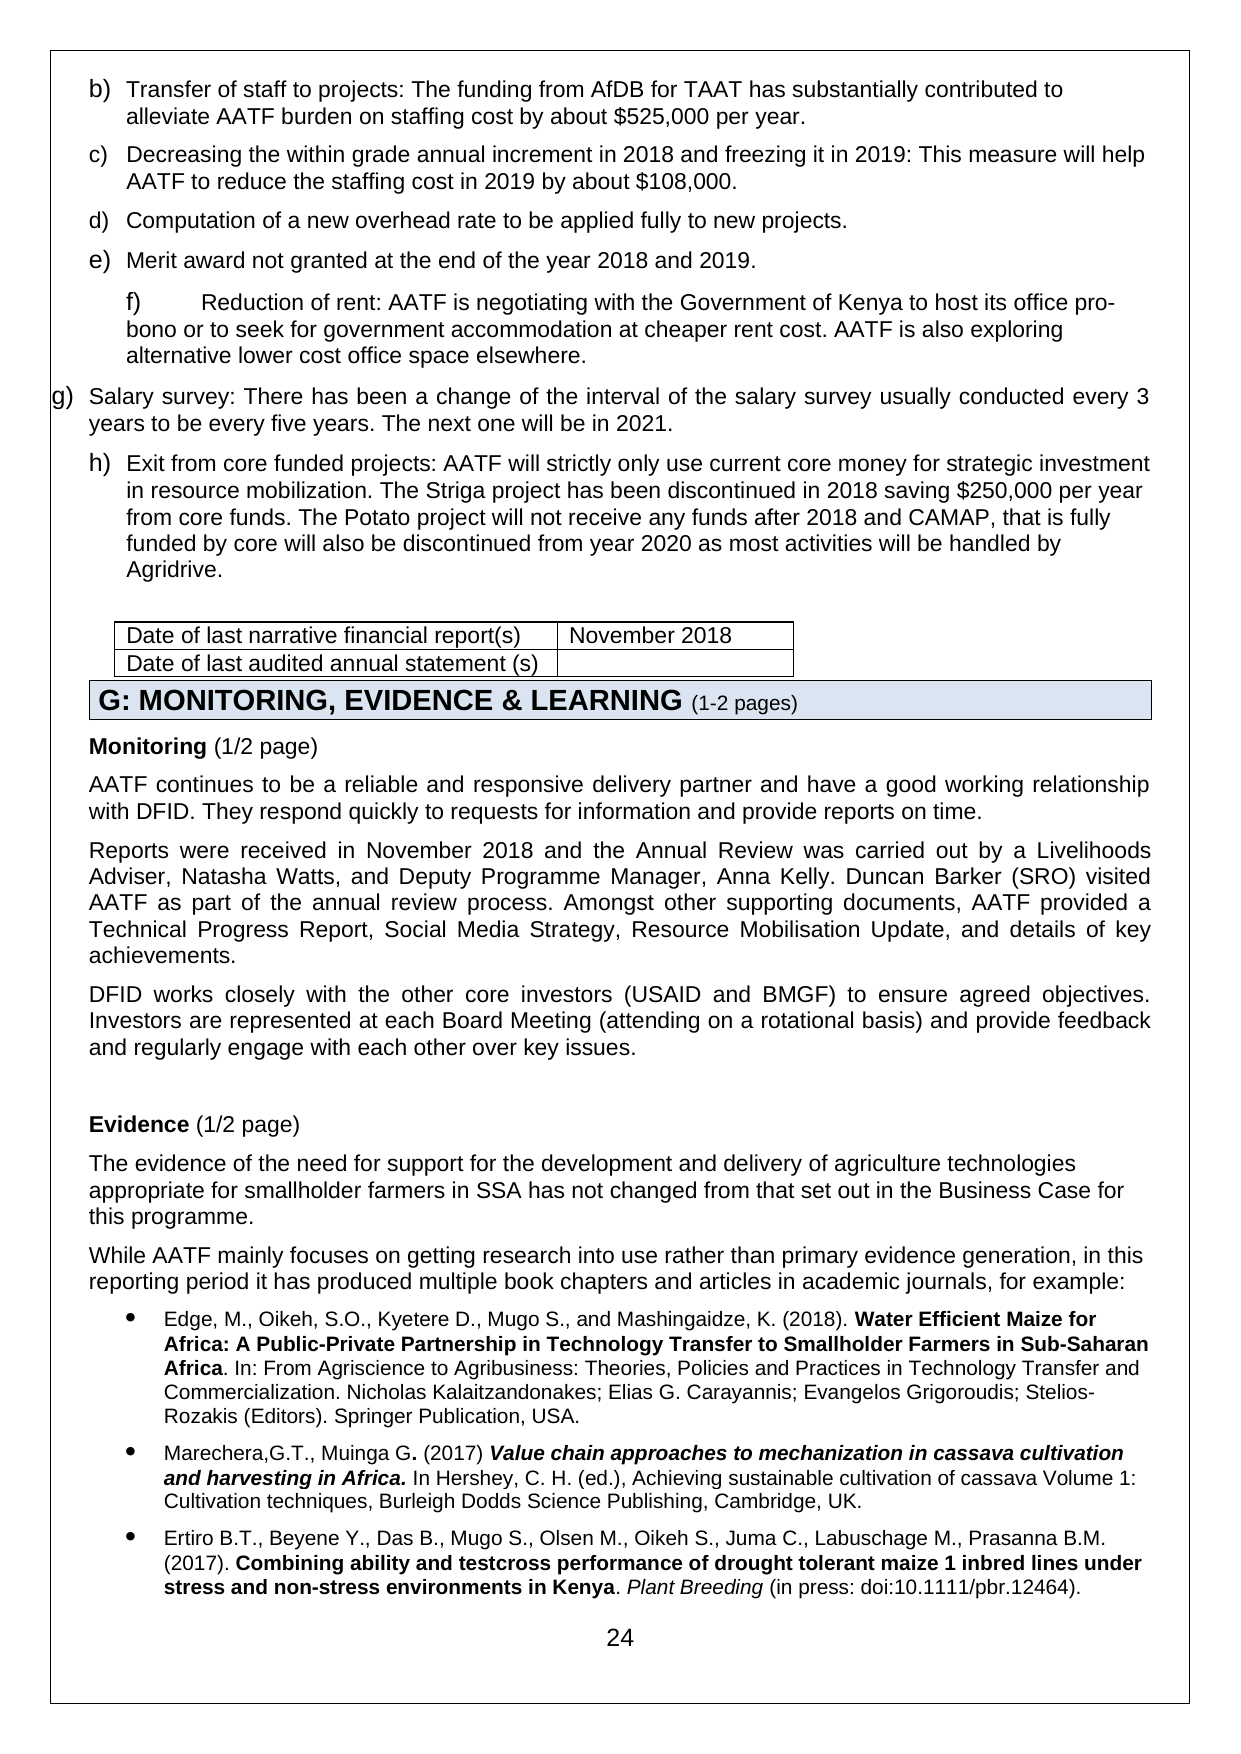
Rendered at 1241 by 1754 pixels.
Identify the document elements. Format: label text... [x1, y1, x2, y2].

text Reports were received in November 2018 and the Annual Review was carried out by a Livelihoods Adviser, Natasha Watts, and Deputy Programme Manager, Anna Kelly. Duncan Barker (SRO) visited AATF as part of the annual review process. Amongst other supporting documents, AATF provided a Technical Progress Report, Social Media Strategy, Resource Mobilisation Update, and details of key achievements. [89, 837, 1152, 968]
list Merit award not granted at the end of the year 2018 and 2019. [89, 246, 1152, 274]
list Reduction of rent: AATF is negotiating with the Government of Kenya to host its office pro-bono or to seek for government accommodation at cheaper rent cost. AATF is also exploring alternative lower cost office space elsewhere. [126, 287, 1152, 368]
text Monitoring (1/2 page) [89, 733, 1152, 759]
text AATF continues to be a reliable and responsive delivery partner and have a good working relationship with DFID. They respond quickly to requests for information and provide reports on time. [89, 771, 1152, 824]
list Transfer of staff to projects: The funding from AfDB for TAAT has substantially contributed to alleviate AATF burden on staffing cost by about $525,000 per year. [89, 74, 1152, 129]
text DFID works closely with the other core investors (USAID and BMGF) to ensure agreed objectives. Investors are represented at each Board Meeting (attending on a rotational basis) and provide feedback and regularly engage with each other over key issues. [89, 981, 1152, 1060]
list Edge, M., Oikeh, S.O., Kyetere D., Mugo S., and Mashingaidze, K. (2018). Water Efficient Maize for Africa: A Public-Private Partnership in Technology Transfer to Smallholder Farmers in Sub-Saharan Africa. In: From Agriscience to Agribusiness: Theories, Policies and Practices in Technology Transfer and Commercialization. Nicholas Kalaitzandonakes; Elias G. Carayannis; Evangelos Grigoroudis; Stelios-Rozakis (Editors). Springer Publication, USA. [126, 1307, 1152, 1428]
list Exit from core funded projects: AATF will strictly only use current core money for strategic investment in resource mobilization. The Striga project has been discontinued in 2018 saving $250,000 per year from core funds. The Potato project will not receive any funds after 2018 and CAMAP, that is fully funded by core will also be discontinued from year 2020 as most activities will be handled by Agridrive. [89, 448, 1152, 582]
list Marechera,G.T., Muinga G. (2017) Value chain approaches to mechanization in cassava cultivation and harvesting in Africa. In Hershey, C. H. (ed.), Achieving sustainable cultivation of cassava Volume 1: Cultivation techniques, Burleigh Dodds Science Publishing, Cambridge, UK. [126, 1440, 1152, 1513]
text The evidence of the need for support for the development and delivery of agriculture technologies appropriate for smallholder farmers in SSA has not changed from that set out in the Business Case for this programme. [89, 1150, 1152, 1229]
text G: MONITORING, EVIDENCE & LEARNING (1-2 pages) [90, 681, 1151, 719]
list Ertiro B.T., Beyene Y., Das B., Mugo S., Olsen M., Oikeh S., Juma C., Labuschage M., Prasanna B.M. (2017). Combining ability and testcross performance of drought tolerant maize 1 inbred lines under stress and non-stress environments in Kenya. Plant Breeding (in press: doi:10.1111/pbr.12464). [126, 1526, 1152, 1599]
table_header November 2018 [558, 623, 793, 649]
list Computation of a new overhead rate to be applied fully to new projects. [89, 207, 1152, 233]
list Salary survey: There has been a change of the interval of the salary survey usually conducted every 3 years to be every five years. The next one will be in 2021. [51, 381, 1152, 436]
text While AATF mainly focuses on getting research into use rather than primary evidence generation, in this reporting period it has produced multiple book chapters and articles in academic journals, for example: [89, 1242, 1152, 1294]
table_header Date of last narrative financial report(s) [115, 623, 557, 649]
text Evidence (1/2 page) [89, 1111, 1152, 1138]
list Decreasing the within grade annual increment in 2018 and freezing it in 2019: This measure will help AATF to reduce the staffing cost in 2019 by about $108,000. [89, 141, 1152, 194]
table_cell [558, 650, 793, 676]
table_cell Date of last audited annual statement (s) [115, 650, 557, 676]
